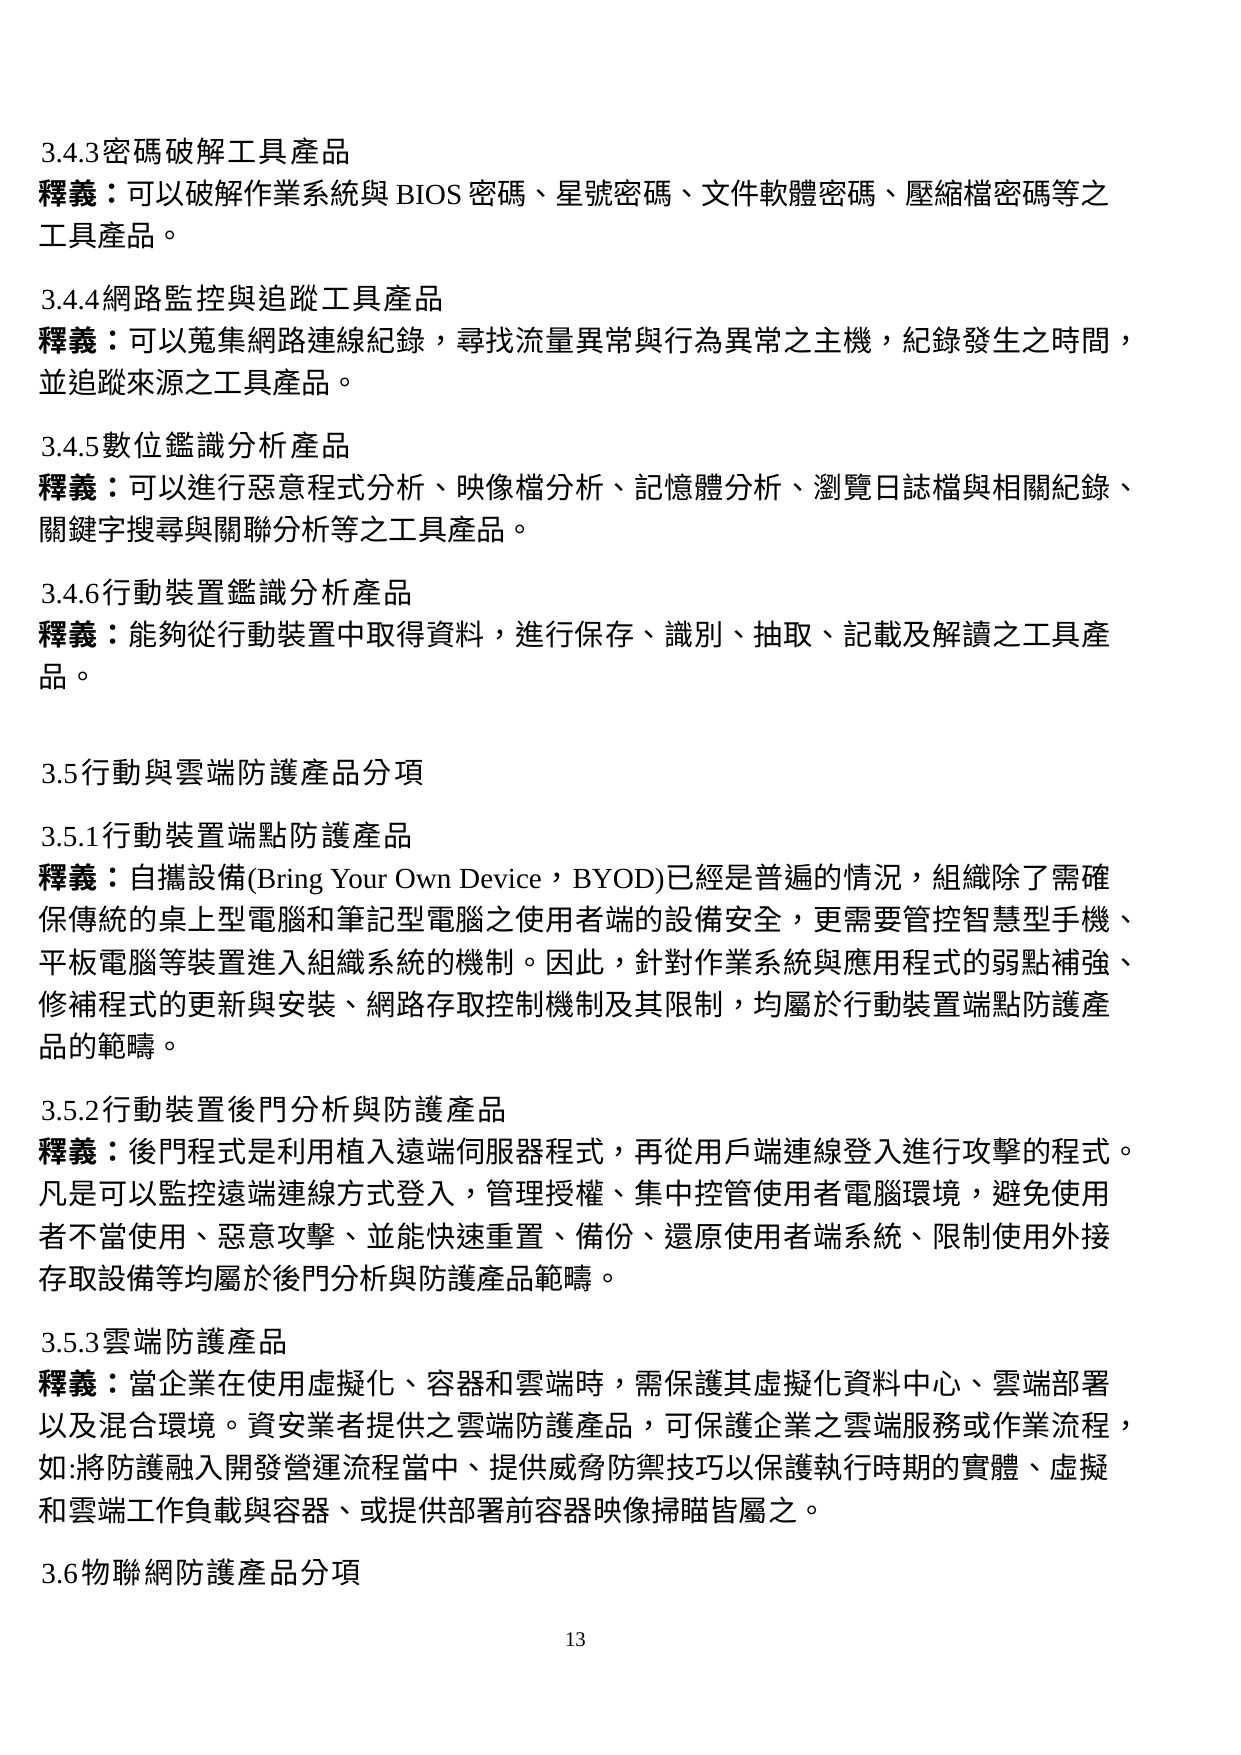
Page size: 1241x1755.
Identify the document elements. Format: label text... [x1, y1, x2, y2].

text 3.5.3雲端防護產品 [39, 1298, 1112, 1360]
text 3.5行動與雲端防護產品分項 [39, 729, 1112, 792]
text 3.4.5數位鑑識分析產品 [39, 402, 1112, 464]
text 3.5.2行動裝置後門分析與防護產品 [39, 1066, 1112, 1128]
text 釋義：可以蒐集網路連線紀錄，尋找流量異常與行為異常之主機，紀錄發生之時間，並追蹤來源之工具產品。 [39, 317, 1112, 402]
text 3.4.6行動裝置鑑識分析產品 [39, 549, 1112, 611]
text 釋義：可以破解作業系統與BIOS密碼、星號密碼、文件軟體密碼、壓縮檔密碼等之工具產品。 [39, 170, 1112, 255]
text 3.4.4網路監控與追蹤工具產品 [39, 255, 1112, 317]
text 3.6物聯網防護產品分項 [39, 1529, 1112, 1592]
text 釋義：可以進行惡意程式分析、映像檔分析、記憶體分析、瀏覽日誌檔與相關紀錄、關鍵字搜尋與關聯分析等之工具產品。 [39, 464, 1112, 549]
text 釋義：自攜設備(Bring Your Own Device，BYOD)已經是普遍的情況，組織除了需確保傳統的桌上型電腦和筆記型電腦之使用者端的設備安全，更需要管控智慧型手機、平板電腦等裝置進入組織系統的機制。因此，針對作業系統與應用程式的弱點補強、修補程式的更新與安裝、網路存取控制機制及其限制，均屬於行動裝置端點防護產品的範疇。 [39, 854, 1112, 1066]
text 釋義：當企業在使用虛擬化、容器和雲端時，需保護其虛擬化資料中心、雲端部署以及混合環境。資安業者提供之雲端防護產品，可保護企業之雲端服務或作業流程，如:將防護融入開發營運流程當中、提供威脅防禦技巧以保護執行時期的實體、虛擬和雲端工作負載與容器、或提供部署前容器映像掃瞄皆屬之。 [39, 1360, 1112, 1529]
text 3.4.3密碼破解工具產品 [39, 108, 1112, 170]
text 釋義：後門程式是利用植入遠端伺服器程式，再從用戶端連線登入進行攻擊的程式。凡是可以監控遠端連線方式登入，管理授權、集中控管使用者電腦環境，避免使用者不當使用、惡意攻擊、並能快速重置、備份、還原使用者端系統、限制使用外接存取設備等均屬於後門分析與防護產品範疇。 [39, 1128, 1112, 1298]
text 3.5.1行動裝置端點防護產品 [39, 792, 1112, 854]
text 釋義：能夠從行動裝置中取得資料，進行保存、識別、抽取、記載及解讀之工具產品。 [39, 611, 1112, 696]
